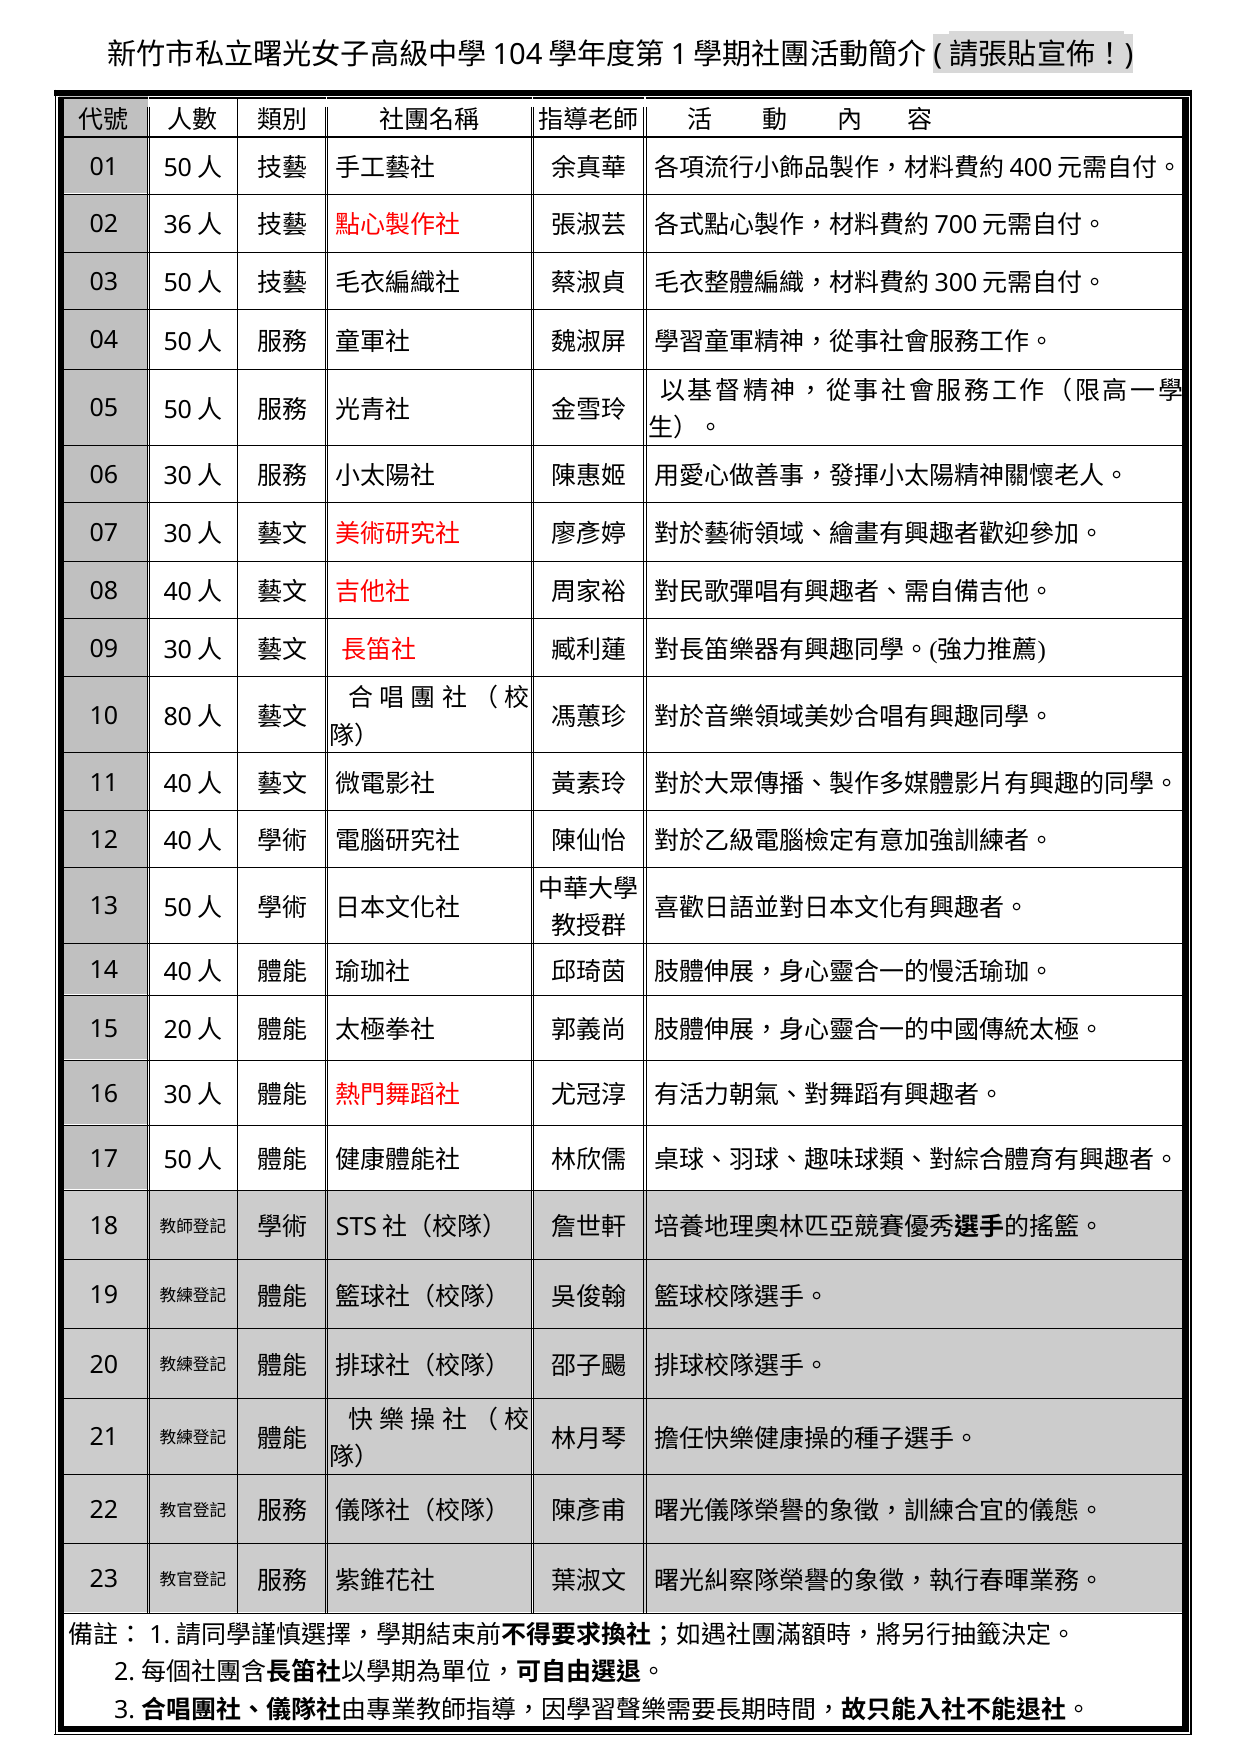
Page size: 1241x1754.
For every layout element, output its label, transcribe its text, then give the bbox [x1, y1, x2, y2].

table_cell 陳惠姬 [534, 446, 643, 502]
table_cell 服務 [238, 310, 325, 369]
table_cell 40人 [150, 753, 237, 810]
table_cell 20 [64, 1329, 147, 1398]
table_cell 50人 [150, 310, 237, 369]
table_cell 合唱團社（校隊） [328, 677, 531, 752]
table_cell 08 [64, 562, 147, 618]
table_header 活 動 內 容 [645, 98, 1182, 136]
table_cell 魏淑屏 [534, 310, 643, 369]
table_cell 30人 [150, 503, 237, 561]
table_cell 籃球校隊選手。 [647, 1260, 1182, 1328]
table_cell 快樂操社（校隊） [328, 1399, 531, 1474]
table_cell 有活力朝氣、對舞蹈有興趣者。 [647, 1061, 1182, 1124]
table_cell 電腦研究社 [328, 811, 531, 867]
table_cell 06 [64, 446, 147, 502]
table_cell 教練登記 [150, 1399, 237, 1474]
table_cell 學術 [238, 811, 325, 867]
table_cell 詹世軒 [534, 1191, 643, 1259]
table_cell 肢體伸展，身心靈合一的中國傳統太極。 [647, 996, 1182, 1059]
table_cell 手工藝社 [328, 138, 531, 193]
table_cell 桌球、羽球、趣味球類、對綜合體育有興趣者。 [647, 1126, 1182, 1189]
table_cell 11 [64, 753, 147, 810]
table_cell 36人 [150, 195, 237, 252]
table_cell 廖彥婷 [534, 503, 643, 561]
table_cell 陳彥甫 [534, 1475, 643, 1543]
table_cell 培養地理奧林匹亞競賽優秀選手的搖籃。 [647, 1191, 1182, 1259]
table_cell 07 [64, 503, 147, 561]
table_cell 50人 [150, 138, 237, 193]
table_cell 30人 [150, 619, 237, 676]
table_cell 對於音樂領域美妙合唱有興趣同學。 [647, 677, 1182, 752]
table_cell 服務 [238, 370, 325, 445]
table_cell 金雪玲 [534, 370, 643, 445]
table_cell 12 [64, 811, 147, 867]
table_cell 藝文 [238, 619, 325, 676]
table_cell 教練登記 [150, 1329, 237, 1398]
table_cell 服務 [238, 1544, 325, 1612]
table_cell 邱琦茵 [534, 944, 643, 994]
table_cell 蔡淑貞 [534, 253, 643, 309]
table_cell 日本文化社 [328, 868, 531, 943]
table_cell 對於乙級電腦檢定有意加強訓練者。 [647, 811, 1182, 867]
table_cell 21 [64, 1399, 147, 1474]
table_cell 肢體伸展，身心靈合一的慢活瑜珈。 [647, 944, 1182, 994]
table_cell 體能 [238, 944, 325, 994]
table_cell 服務 [238, 446, 325, 502]
table_cell 14 [64, 944, 147, 994]
table_cell 以基督精神，從事社會服務工作（限高一學生）。 [647, 370, 1182, 445]
table_cell 學術 [238, 1191, 325, 1259]
table_cell STS社（校隊） [328, 1191, 531, 1259]
table_cell 擔任快樂健康操的種子選手。 [647, 1399, 1182, 1474]
table_header 代號 [64, 99, 148, 136]
table_cell 30人 [150, 1061, 237, 1124]
table_cell 黃素玲 [534, 753, 643, 810]
table_header 類別 [238, 99, 326, 136]
table_cell 各式點心製作，材料費約700元需自付。 [647, 195, 1182, 252]
table_cell 13 [64, 868, 147, 943]
table_cell 余真華 [534, 138, 643, 193]
table_cell 17 [64, 1126, 147, 1189]
table_cell 美術研究社 [328, 503, 531, 561]
table_cell 50人 [150, 1126, 237, 1189]
table_cell 藝文 [238, 677, 325, 752]
table_cell 03 [64, 253, 147, 309]
table_cell 體能 [238, 1260, 325, 1328]
table_cell 體能 [238, 1399, 325, 1474]
table_cell 太極拳社 [328, 996, 531, 1059]
table_cell 林欣儒 [534, 1126, 643, 1189]
table_cell 教師登記 [150, 1191, 237, 1259]
table_cell 80人 [150, 677, 237, 752]
table_cell 點心製作社 [328, 195, 531, 252]
table_cell 教練登記 [150, 1260, 237, 1328]
table_cell 郭義尚 [534, 996, 643, 1059]
table_cell 23 [64, 1544, 147, 1612]
table_cell 排球社（校隊） [328, 1329, 531, 1398]
table_cell 對民歌彈唱有興趣者、需自備吉他。 [647, 562, 1182, 618]
table_cell 吉他社 [328, 562, 531, 618]
table_cell 服務 [238, 1475, 325, 1543]
table_cell 微電影社 [328, 753, 531, 810]
table_cell 葉淑文 [534, 1544, 643, 1612]
table_cell 04 [64, 310, 147, 369]
table_cell 體能 [238, 1329, 325, 1398]
table_cell 教官登記 [150, 1544, 237, 1612]
table_cell 備註： 1. 請同學謹慎選擇，學期結束前不得要求換社；如遇社團滿額時，將另行抽籤決定。 2. 每個社團含長笛社以學期為單位，可自由選退。 3. 合唱團社、儀隊社由專業教師指導，因學習聲樂需要長期時間，故只能入社不能退社。 [64, 1614, 1182, 1726]
table_cell 光青社 [328, 370, 531, 445]
table_cell 體能 [238, 1061, 325, 1124]
table_cell 05 [64, 370, 147, 445]
table_cell 瑜珈社 [328, 944, 531, 994]
table_cell 毛衣編織社 [328, 253, 531, 309]
table_cell 長笛社 [328, 619, 531, 676]
table_cell 藝文 [238, 753, 325, 810]
table_cell 16 [64, 1061, 147, 1124]
table_cell 儀隊社（校隊） [328, 1475, 531, 1543]
table_cell 50人 [150, 868, 237, 943]
table_cell 50人 [150, 370, 237, 445]
table_cell 小太陽社 [328, 446, 531, 502]
table_cell 各項流行小飾品製作，材料費約400元需自付。 [647, 138, 1182, 193]
table_cell 紫錐花社 [328, 1544, 531, 1612]
table_cell 藝文 [238, 562, 325, 618]
table_cell 排球校隊選手。 [647, 1329, 1182, 1398]
table_cell 30人 [150, 446, 237, 502]
table_cell 邵子颺 [534, 1329, 643, 1398]
table_cell 林月琴 [534, 1399, 643, 1474]
table_cell 技藝 [238, 195, 325, 252]
table_cell 對於大眾傳播、製作多媒體影片有興趣的同學。 [647, 753, 1182, 810]
table_cell 40人 [150, 562, 237, 618]
table_cell 技藝 [238, 138, 325, 193]
table_cell 學習童軍精神，從事社會服務工作。 [647, 310, 1182, 369]
text 新竹市私立曙光女子高級中學104學年度第1學期社團活動簡介 ( 請張貼宣佈！) [59, 14, 1181, 89]
table_cell 40人 [150, 811, 237, 867]
table_cell 喜歡日語並對日本文化有興趣者。 [647, 868, 1182, 943]
table_cell 臧利蓮 [534, 619, 643, 676]
table_cell 對長笛樂器有興趣同學。(強力推薦) [647, 619, 1182, 676]
table_cell 技藝 [238, 253, 325, 309]
table_cell 周家裕 [534, 562, 643, 618]
table_cell 40人 [150, 944, 237, 994]
table_cell 籃球社（校隊） [328, 1260, 531, 1328]
table_cell 學術 [238, 868, 325, 943]
table_header 人數 [148, 98, 237, 136]
table_cell 19 [64, 1260, 147, 1328]
table_cell 毛衣整體編織，材料費約300元需自付。 [647, 253, 1182, 309]
table_cell 熱門舞蹈社 [328, 1061, 531, 1124]
table_header 指導老師 [533, 96, 645, 136]
table_cell 15 [64, 996, 147, 1059]
table_cell 童軍社 [328, 310, 531, 369]
table_cell 22 [64, 1475, 147, 1543]
table_cell 體能 [238, 996, 325, 1059]
table_cell 陳仙怡 [534, 811, 643, 867]
table_header 社團名稱 [326, 98, 532, 136]
table_cell 教官登記 [150, 1475, 237, 1543]
table_cell 用愛心做善事，發揮小太陽精神關懷老人。 [647, 446, 1182, 502]
table_cell 09 [64, 619, 147, 676]
table_cell 50人 [150, 253, 237, 309]
table_cell 曙光糾察隊榮譽的象徵，執行春暉業務。 [647, 1544, 1182, 1612]
table_cell 對於藝術領域、繪畫有興趣者歡迎參加。 [647, 503, 1182, 561]
table_cell 體能 [238, 1126, 325, 1189]
table_cell 吳俊翰 [534, 1260, 643, 1328]
table_cell 健康體能社 [328, 1126, 531, 1189]
table_cell 01 [64, 138, 147, 193]
table_cell 張淑芸 [534, 195, 643, 252]
table_cell 02 [64, 195, 147, 252]
table_cell 10 [64, 677, 147, 752]
table_cell 中華大學 教授群 [534, 868, 643, 943]
table_cell 18 [64, 1191, 147, 1259]
table_cell 20人 [150, 996, 237, 1059]
table_cell 馮蕙珍 [534, 677, 643, 752]
table_cell 曙光儀隊榮譽的象徵，訓練合宜的儀態。 [647, 1475, 1182, 1543]
table_cell 藝文 [238, 503, 325, 561]
table_cell 尤冠淳 [534, 1061, 643, 1124]
